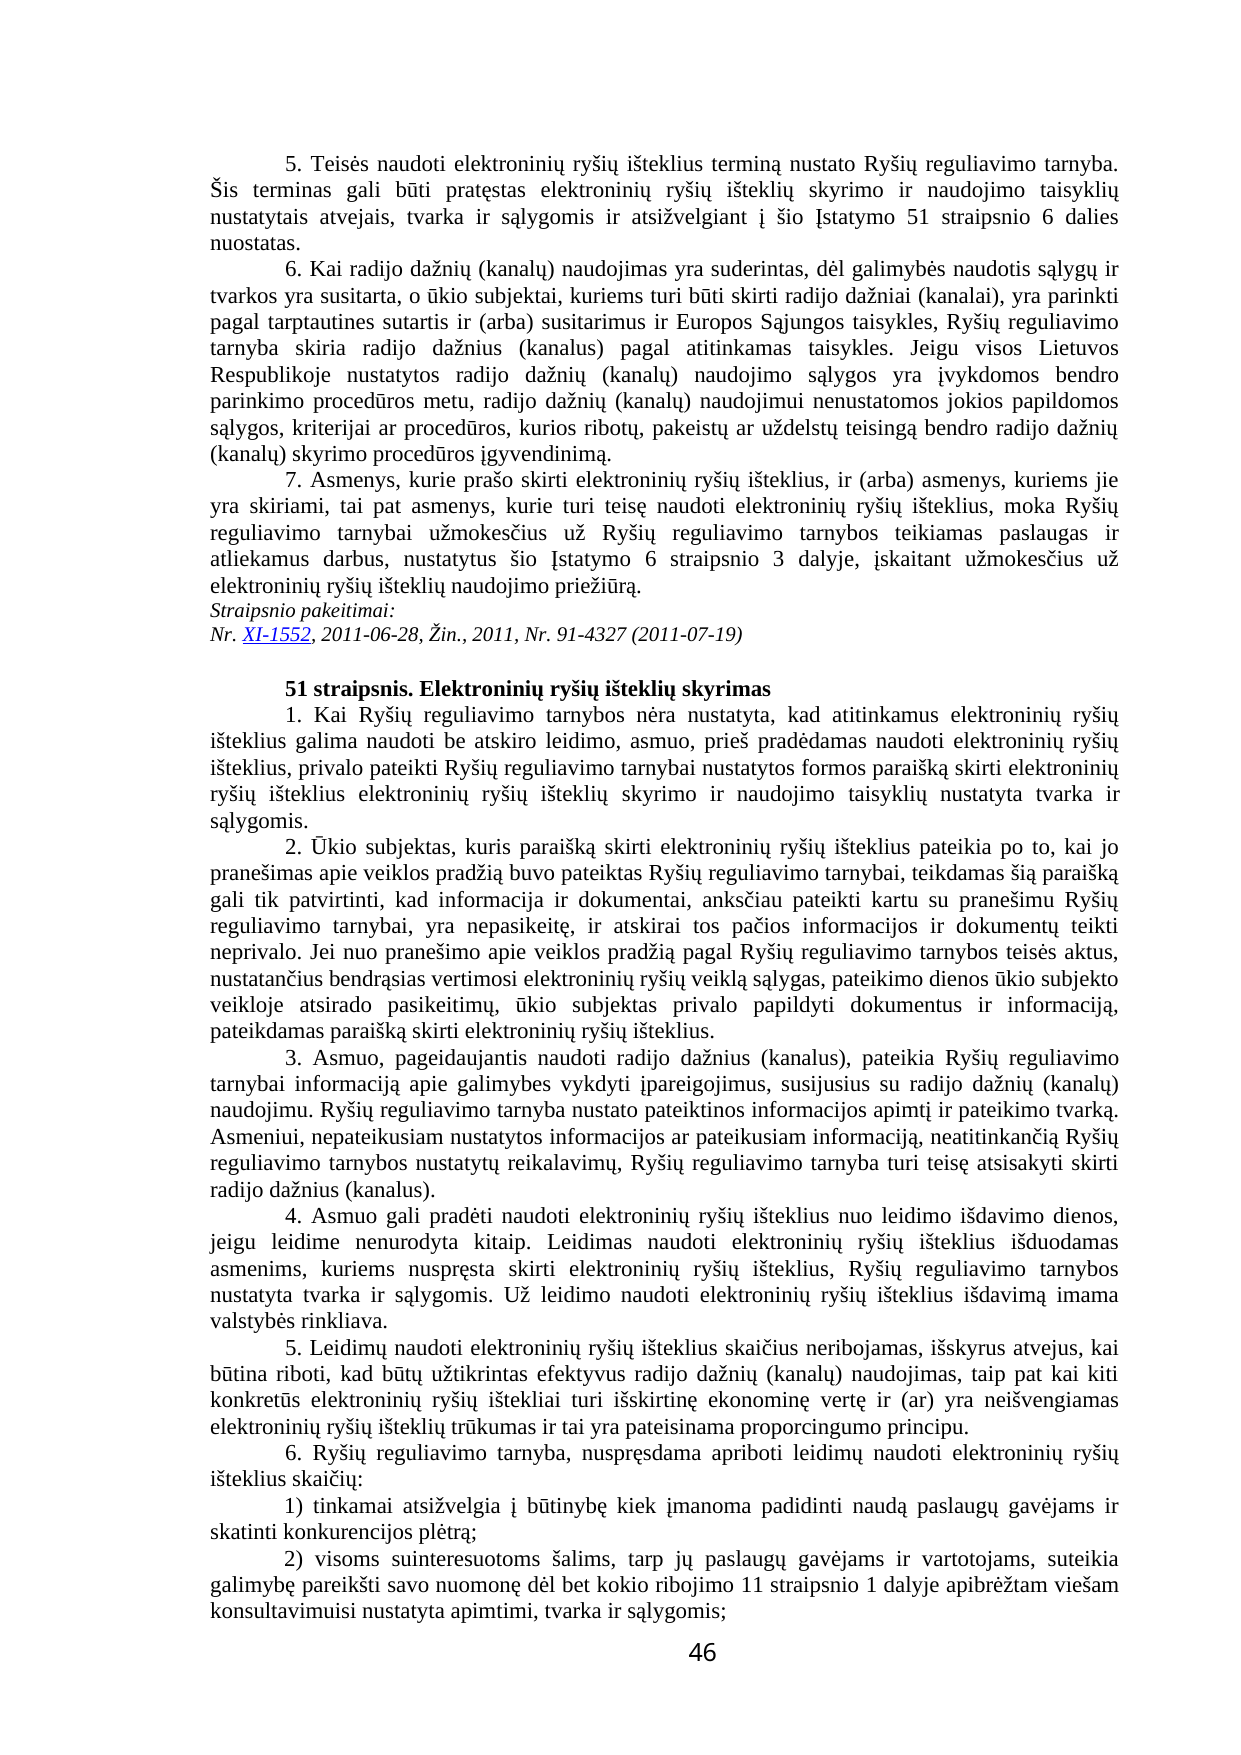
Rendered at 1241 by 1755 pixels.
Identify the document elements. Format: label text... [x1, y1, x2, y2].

text 1) tinkamai atsižvelgia į būtinybę kiek įmanoma padidinti naudą paslaugų gavėjams ir skatinti konkurencijos plėtrą; [210, 1492, 1120, 1544]
text 5. Teisės naudoti elektroninių ryšių išteklius terminą nustato Ryšių reguliavimo tarnyba. Šis terminas gali būti pratęstas elektroninių ryšių išteklių skyrimo ir naudojimo taisyklių nustatytais atvejais, tvarka ir sąlygomis ir atsižvelgiant į šio Įstatymo 51 straipsnio 6 dalies nuostatas. [210, 150, 1120, 255]
text 1. Kai Ryšių reguliavimo tarnybos nėra nustatyta, kad atitinkamus elektroninių ryšių išteklius galima naudoti be atskiro leidimo, asmuo, prieš pradėdamas naudoti elektroninių ryšių išteklius, privalo pateikti Ryšių reguliavimo tarnybai nustatytos formos paraišką skirti elektroninių ryšių išteklius elektroninių ryšių išteklių skyrimo ir naudojimo taisyklių nustatyta tvarka ir sąlygomis. [210, 701, 1120, 833]
text 4. Asmuo gali pradėti naudoti elektroninių ryšių išteklius nuo leidimo išdavimo dienos, jeigu leidime nenurodyta kitaip. Leidimas naudoti elektroninių ryšių išteklius išduodamas asmenims, kuriems nuspręsta skirti elektroninių ryšių išteklius, Ryšių reguliavimo tarnybos nustatyta tvarka ir sąlygomis. Už leidimo naudoti elektroninių ryšių išteklius išdavimą imama valstybės rinkliava. [210, 1202, 1120, 1334]
text Nr. XI-1552, 2011-06-28, Žin., 2011, Nr. 91-4327 (2011-07-19) [210, 622, 1120, 646]
text 7. Asmenys, kurie prašo skirti elektroninių ryšių išteklius, ir (arba) asmenys, kuriems jie yra skiriami, tai pat asmenys, kurie turi teisę naudoti elektroninių ryšių išteklius, moka Ryšių reguliavimo tarnybai užmokesčius už Ryšių reguliavimo tarnybos teikiamas paslaugas ir atliekamus darbus, nustatytus šio Įstatymo 6 straipsnio 3 dalyje, įskaitant užmokesčius už elektroninių ryšių išteklių naudojimo priežiūrą. [210, 466, 1120, 598]
text 6. Kai radijo dažnių (kanalų) naudojimas yra suderintas, dėl galimybės naudotis sąlygų ir tvarkos yra susitarta, o ūkio subjektai, kuriems turi būti skirti radijo dažniai (kanalai), yra parinkti pagal tarptautines sutartis ir (arba) susitarimus ir Europos Sąjungos taisykles, Ryšių reguliavimo tarnyba skiria radijo dažnius (kanalus) pagal atitinkamas taisykles. Jeigu visos Lietuvos Respublikoje nustatytos radijo dažnių (kanalų) naudojimo sąlygos yra įvykdomos bendro parinkimo procedūros metu, radijo dažnių (kanalų) naudojimui nenustatomos jokios papildomos sąlygos, kriterijai ar procedūros, kurios ribotų, pakeistų ar uždelstų teisingą bendro radijo dažnių (kanalų) skyrimo procedūros įgyvendinimą. [210, 255, 1120, 466]
text 6. Ryšių reguliavimo tarnyba, nuspręsdama apriboti leidimų naudoti elektroninių ryšių išteklius skaičių: [210, 1439, 1120, 1492]
text 51 straipsnis. Elektroninių ryšių išteklių skyrimas [210, 675, 1120, 701]
text Straipsnio pakeitimai: [210, 598, 1120, 622]
text 2. Ūkio subjektas, kuris paraišką skirti elektroninių ryšių išteklius pateikia po to, kai jo pranešimas apie veiklos pradžią buvo pateiktas Ryšių reguliavimo tarnybai, teikdamas šią paraišką gali tik patvirtinti, kad informacija ir dokumentai, anksčiau pateikti kartu su pranešimu Ryšių reguliavimo tarnybai, yra nepasikeitę, ir atskirai tos pačios informacijos ir dokumentų teikti neprivalo. Jei nuo pranešimo apie veiklos pradžią pagal Ryšių reguliavimo tarnybos teisės aktus, nustatančius bendrąsias vertimosi elektroninių ryšių veiklą sąlygas, pateikimo dienos ūkio subjekto veikloje atsirado pasikeitimų, ūkio subjektas privalo papildyti dokumentus ir informaciją, pateikdamas paraišką skirti elektroninių ryšių išteklius. [210, 833, 1120, 1044]
text 2) visoms suinteresuotoms šalims, tarp jų paslaugų gavėjams ir vartotojams, suteikia galimybę pareikšti savo nuomonę dėl bet kokio ribojimo 11 straipsnio 1 dalyje apibrėžtam viešam konsultavimuisi nustatyta apimtimi, tvarka ir sąlygomis; [210, 1544, 1120, 1624]
text 3. Asmuo, pageidaujantis naudoti radijo dažnius (kanalus), pateikia Ryšių reguliavimo tarnybai informaciją apie galimybes vykdyti įpareigojimus, susijusius su radijo dažnių (kanalų) naudojimu. Ryšių reguliavimo tarnyba nustato pateiktinos informacijos apimtį ir pateikimo tvarką. Asmeniui, nepateikusiam nustatytos informacijos ar pateikusiam informaciją, neatitinkančią Ryšių reguliavimo tarnybos nustatytų reikalavimų, Ryšių reguliavimo tarnyba turi teisę atsisakyti skirti radijo dažnius (kanalus). [210, 1044, 1120, 1202]
text 5. Leidimų naudoti elektroninių ryšių išteklius skaičius neribojamas, išskyrus atvejus, kai būtina riboti, kad būtų užtikrintas efektyvus radijo dažnių (kanalų) naudojimas, taip pat kai kiti konkretūs elektroninių ryšių ištekliai turi išskirtinę ekonominę vertę ir (ar) yra neišvengiamas elektroninių ryšių išteklių trūkumas ir tai yra pateisinama proporcingumo principu. [210, 1334, 1120, 1439]
